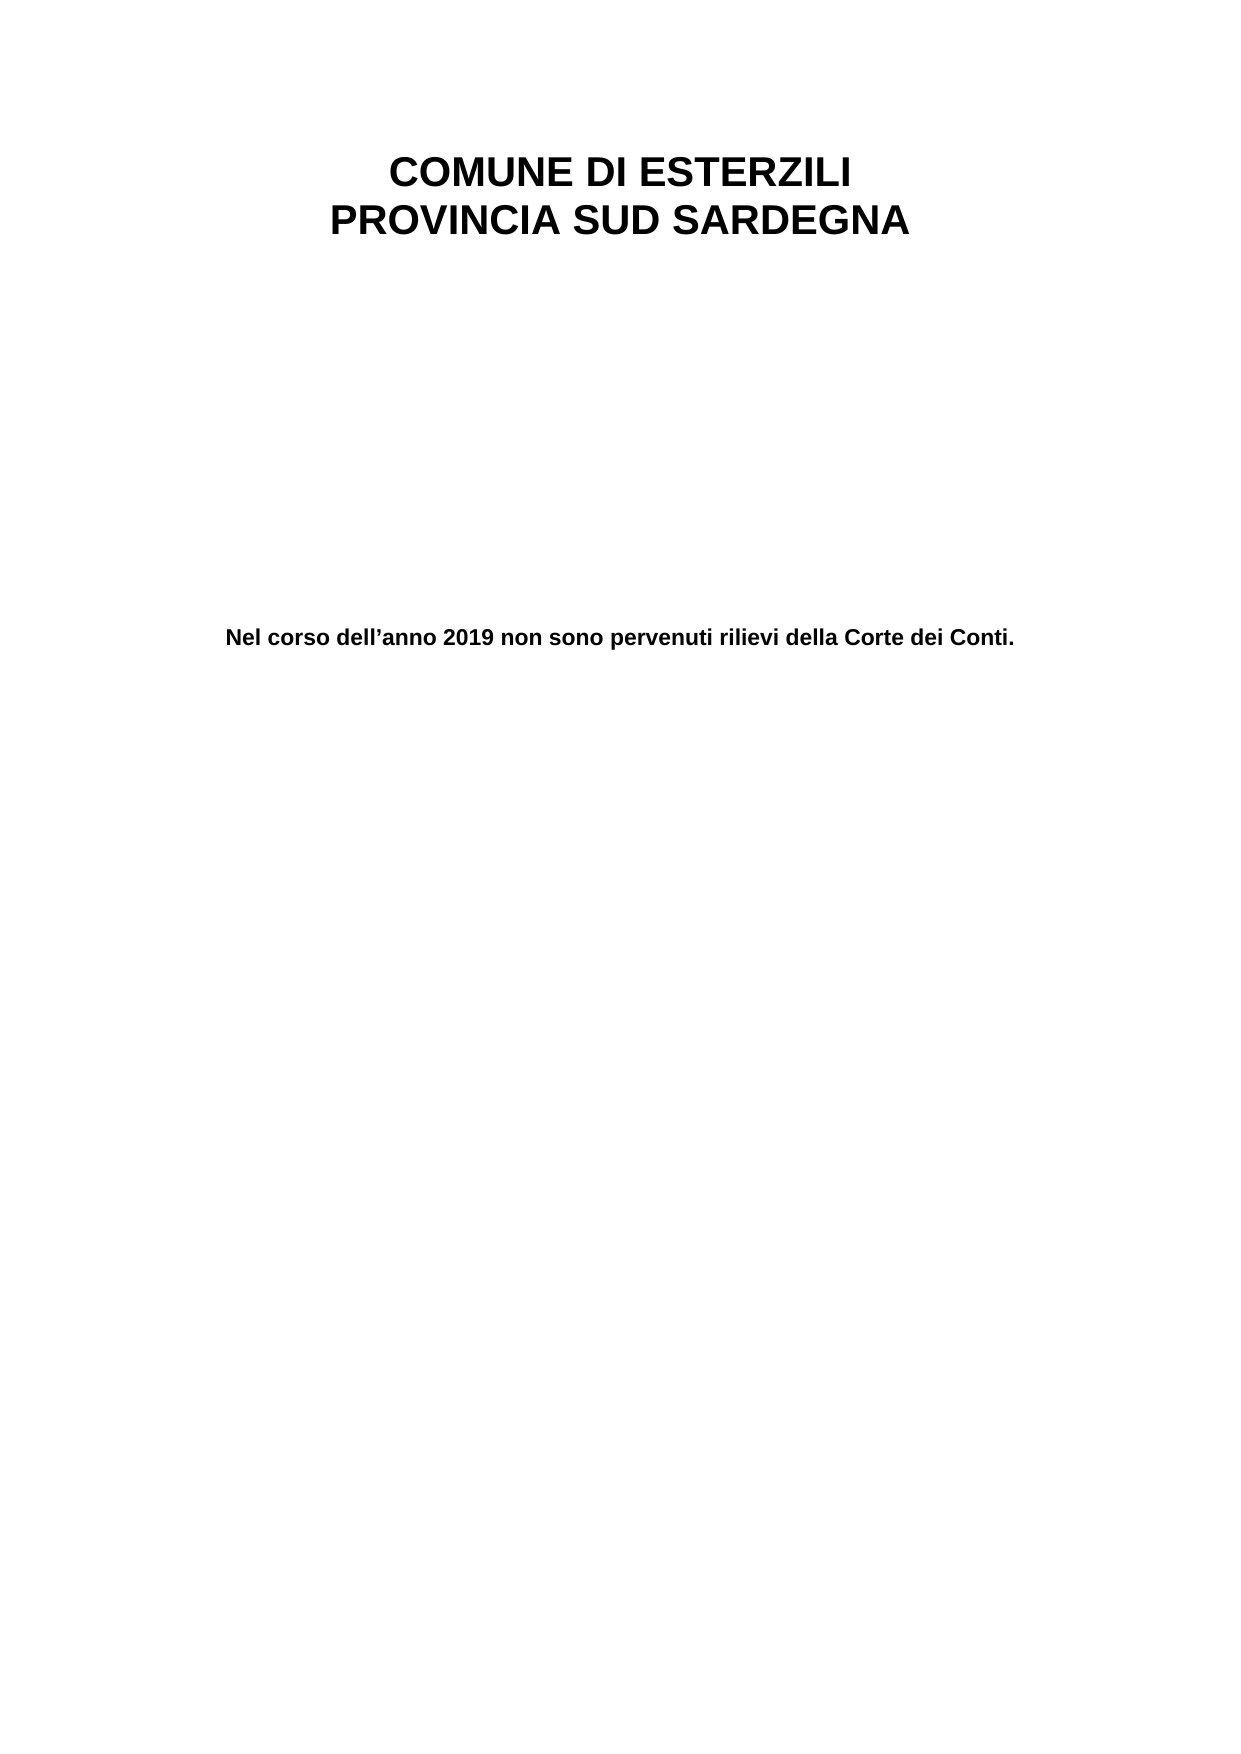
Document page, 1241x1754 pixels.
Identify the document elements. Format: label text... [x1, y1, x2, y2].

text Nel corso dell’anno 2019 non sono pervenuti rilievi della Corte dei Conti. [118, 624, 1122, 651]
text PROVINCIA SUD SARDEGNA [118, 196, 1122, 243]
text COMUNE DI ESTERZILI [118, 148, 1122, 196]
